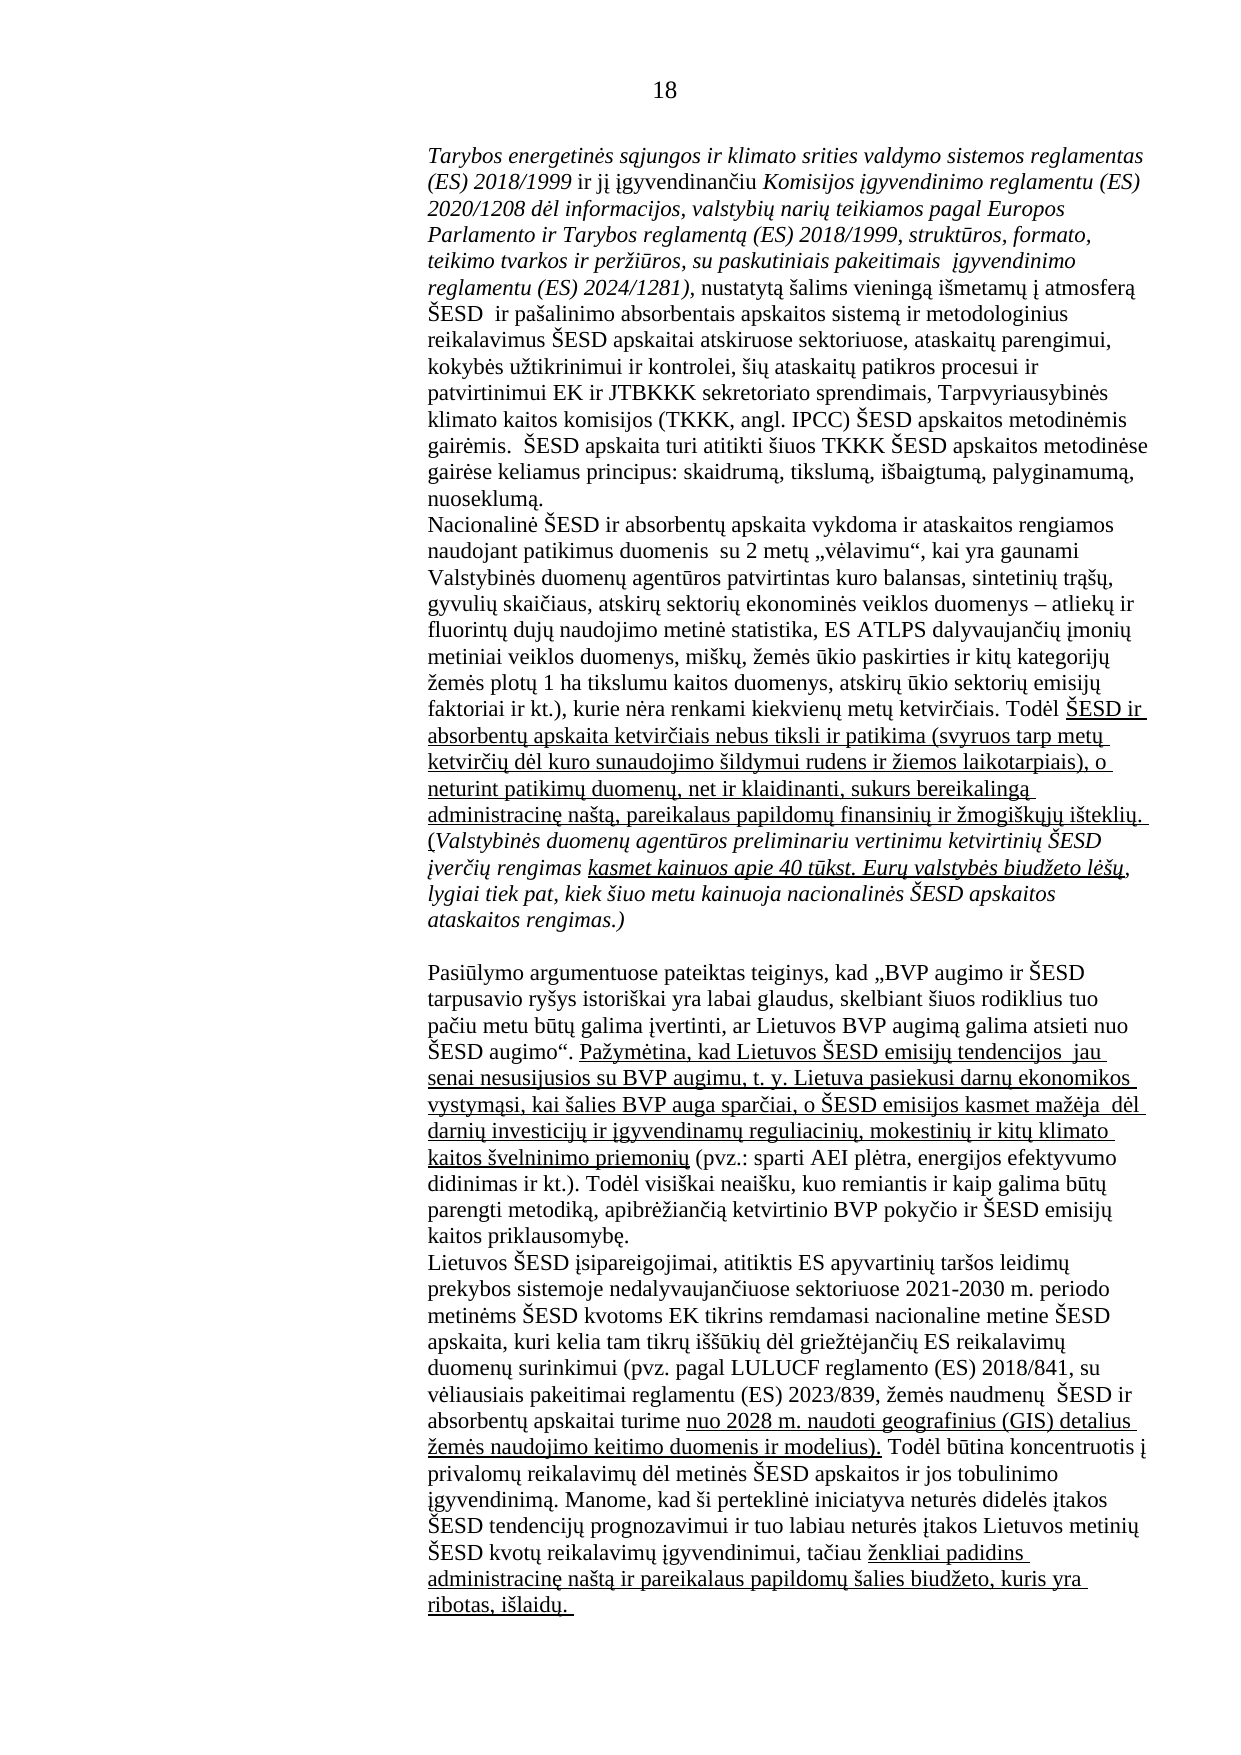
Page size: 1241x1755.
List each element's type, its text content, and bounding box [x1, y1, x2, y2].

text Pasiūlymo argumentuose pateiktas teiginys, kad „BVP augimo ir ŠESD tarpusavio ryšys istoriškai yra labai glaudus, skelbiant šiuos rodiklius tuo pačiu metu būtų galima įvertinti, ar Lietuvos BVP augimą galima atsieti nuo ŠESD augimo“. Pažymėtina, kad Lietuvos ŠESD emisijų tendencijos jau senai nesusijusios su BVP augimu, t. y. Lietuva pasiekusi darnų ekonomikos vystymąsi, kai šalies BVP auga sparčiai, o ŠESD emisijos kasmet mažėja dėl darnių investicijų ir įgyvendinamų reguliacinių, mokestinių ir kitų klimato kaitos švelninimo priemonių (pvz.: sparti AEI plėtra, energijos efektyvumo didinimas ir kt.). Todėl visiškai neaišku, kuo remiantis ir kaip galima būtų parengti metodiką, apibrėžiančią ketvirtinio BVP pokyčio ir ŠESD emisijų kaitos priklausomybę. [427, 959, 1152, 1249]
text Lietuvos ŠESD įsipareigojimai, atitiktis ES apyvartinių taršos leidimų prekybos sistemoje nedalyvaujančiuose sektoriuose 2021-2030 m. periodo metinėms ŠESD kvotoms EK tikrins remdamasi nacionaline metine ŠESD apskaita, kuri kelia tam tikrų iššūkių dėl griežtėjančių ES reikalavimų duomenų surinkimui (pvz. pagal LULUCF reglamento (ES) 2018/841, su vėliausiais pakeitimai reglamentu (ES) 2023/839, žemės naudmenų ŠESD ir absorbentų apskaitai turime nuo 2028 m. naudoti geografinius (GIS) detalius žemės naudojimo keitimo duomenis ir modelius). Todėl būtina koncentruotis į privalomų reikalavimų dėl metinės ŠESD apskaitos ir jos tobulinimo įgyvendinimą. Manome, kad ši perteklinė iniciatyva neturės didelės įtakos ŠESD tendencijų prognozavimui ir tuo labiau neturės įtakos Lietuvos metinių ŠESD kvotų reikalavimų įgyvendinimui, tačiau ženkliai padidins administracinę naštą ir pareikalaus papildomų šalies biudžeto, kuris yra ribotas, išlaidų. [427, 1249, 1152, 1618]
text Tarybos energetinės sąjungos ir klimato srities valdymo sistemos reglamentas (ES) 2018/1999 ir jį įgyvendinančiu Komisijos įgyvendinimo reglamentu (ES) 2020/1208 dėl informacijos, valstybių narių teikiamos pagal Europos Parlamento ir Tarybos reglamentą (ES) 2018/1999, struktūros, formato, teikimo tvarkos ir peržiūros, su paskutiniais pakeitimais įgyvendinimo reglamentu (ES) 2024/1281), nustatytą šalims vieningą išmetamų į atmosferą ŠESD ir pašalinimo absorbentais apskaitos sistemą ir metodologinius reikalavimus ŠESD apskaitai atskiruose sektoriuose, ataskaitų parengimui, kokybės užtikrinimui ir kontrolei, šių ataskaitų patikros procesui ir patvirtinimui EK ir JTBKKK sekretoriato sprendimais, Tarpvyriausybinės klimato kaitos komisijos (TKKK, angl. IPCC) ŠESD apskaitos metodinėmis gairėmis. ŠESD apskaita turi atitikti šiuos TKKK ŠESD apskaitos metodinėse gairėse keliamus principus: skaidrumą, tikslumą, išbaigtumą, palyginamumą, nuoseklumą. [427, 142, 1152, 511]
text Nacionalinė ŠESD ir absorbentų apskaita vykdoma ir ataskaitos rengiamos naudojant patikimus duomenis su 2 metų „vėlavimu“, kai yra gaunami Valstybinės duomenų agentūros patvirtintas kuro balansas, sintetinių trąšų, gyvulių skaičiaus, atskirų sektorių ekonominės veiklos duomenys – atliekų ir fluorintų dujų naudojimo metinė statistika, ES ATLPS dalyvaujančių įmonių metiniai veiklos duomenys, miškų, žemės ūkio paskirties ir kitų kategorijų žemės plotų 1 ha tikslumu kaitos duomenys, atskirų ūkio sektorių emisijų faktoriai ir kt.), kurie nėra renkami kiekvienų metų ketvirčiais. Todėl ŠESD ir absorbentų apskaita ketvirčiais nebus tiksli ir patikima (svyruos tarp metų ketvirčių dėl kuro sunaudojimo šildymui rudens ir žiemos laikotarpiais), o neturint patikimų duomenų, net ir klaidinanti, sukurs bereikalingą administracinę naštą, pareikalaus papildomų finansinių ir žmogiškųjų išteklių. (Valstybinės duomenų agentūros preliminariu vertinimu ketvirtinių ŠESD įverčių rengimas kasmet kainuos apie 40 tūkst. Eurų valstybės biudžeto lėšų, lygiai tiek pat, kiek šiuo metu kainuoja nacionalinės ŠESD apskaitos ataskaitos rengimas.) [427, 511, 1152, 933]
